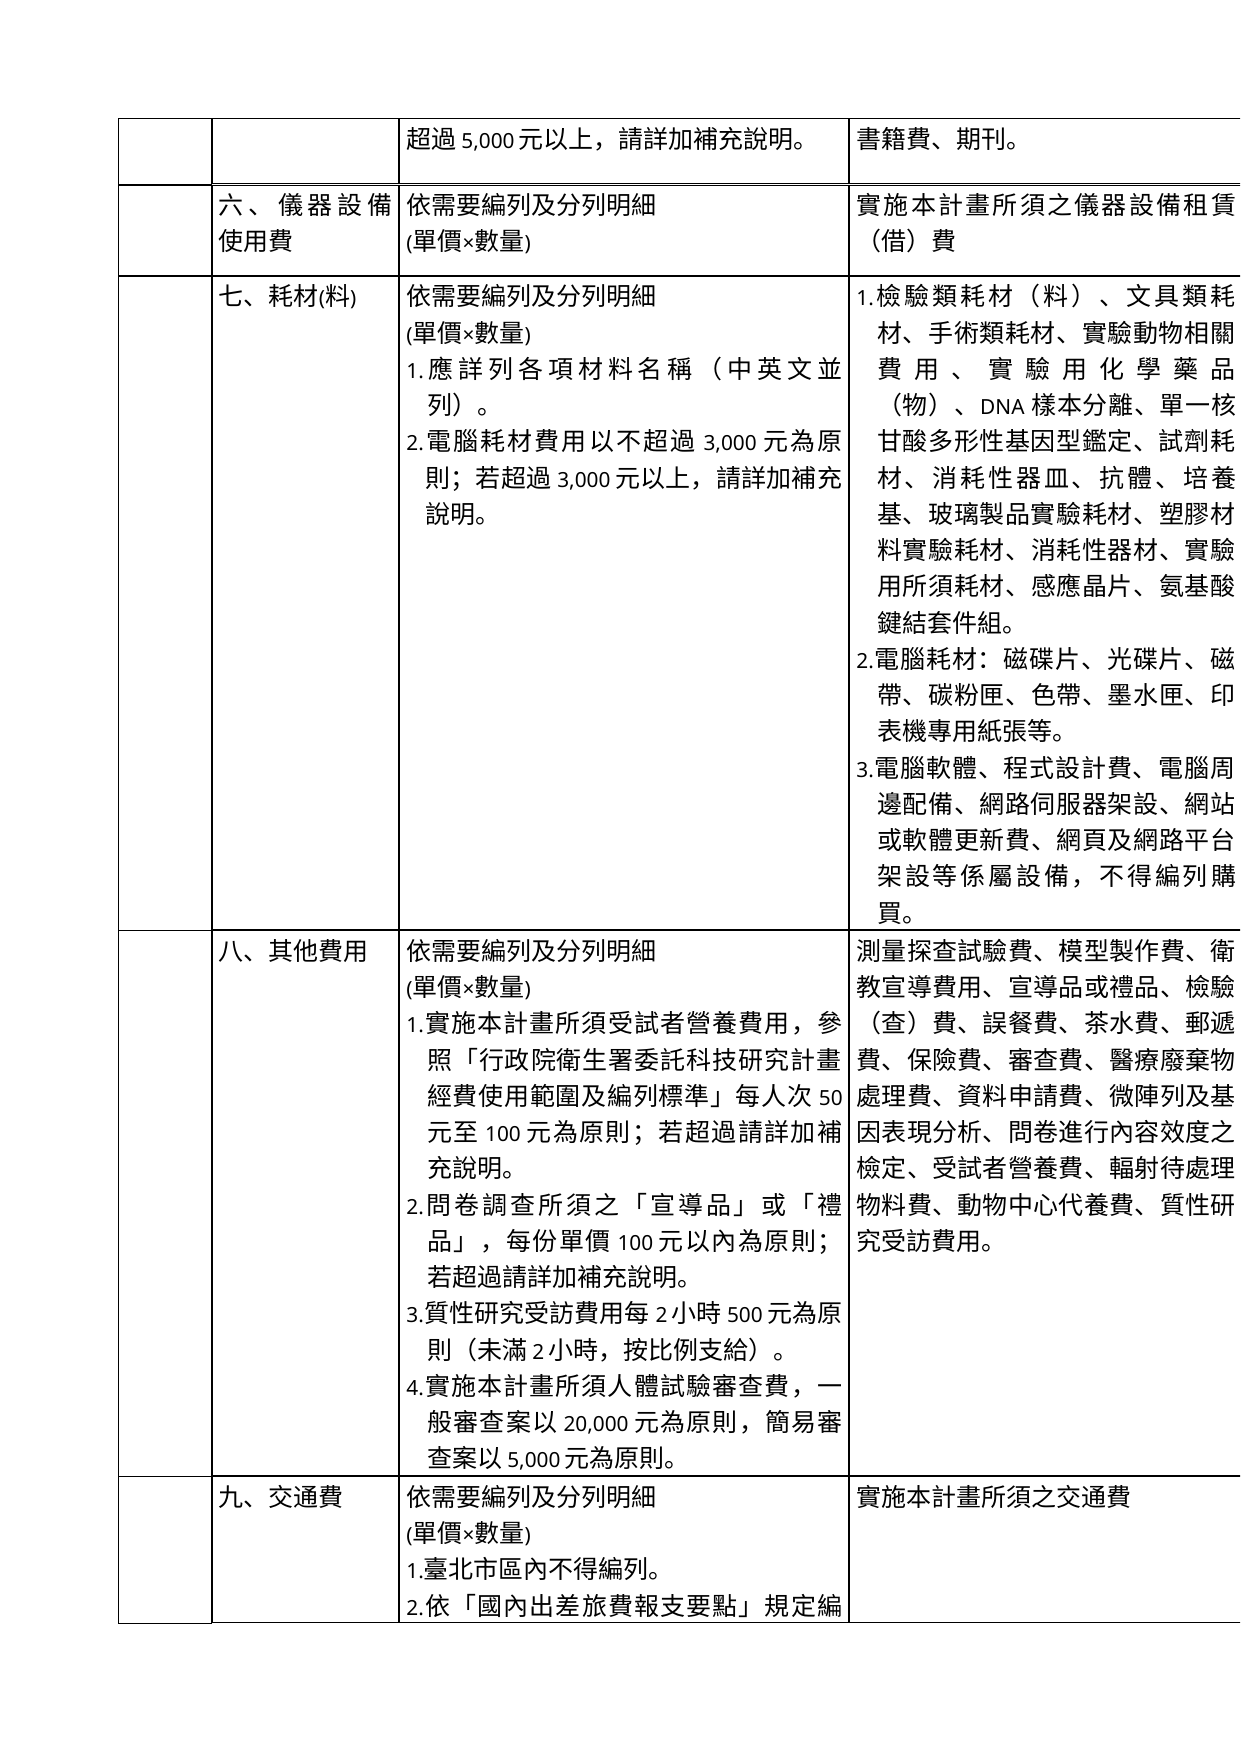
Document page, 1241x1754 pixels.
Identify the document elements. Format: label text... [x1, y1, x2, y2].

table_cell 依需要編列及分列明細 (單價×數量) 1.實施本計畫所須受試者營養費用，參照「行政院衛生署委託科技研究計畫經費使用範圍及編列標準」每人次50元至100元為原則；若超過請詳加補充說明。 2.問卷調查所須之「宣導品」或「禮品」，每份單價100元以內為原則；若超過請詳加補充說明。 3.質性研究受訪費用每2小時500元為原則（未滿2小時，按比例支給）。 4.實施本計畫所須人體試驗審查費，一般審查案以20,000元為原則，簡易審查案以5,000元為原則。 [400, 931, 848, 1475]
table_cell 八、其他費用 [213, 931, 398, 1475]
table_cell [119, 1477, 211, 1623]
table_cell 七、耗材(料) [213, 277, 398, 929]
table_cell 實施本計畫所須之儀器設備租賃（借）費 [850, 186, 1240, 275]
table_cell 九、交通費 [213, 1477, 398, 1622]
table_cell [119, 119, 211, 184]
table_cell 書籍費、期刊。 [850, 119, 1240, 183]
table_cell [119, 186, 211, 275]
table_cell 六、儀器設備使用費 [213, 186, 398, 275]
table_cell 實施本計畫所須之交通費 [850, 1477, 1240, 1622]
table_cell 依需要編列及分列明細 (單價×數量) 1.臺北市區內不得編列。 2.依「國內出差旅費報支要點」規定編 [400, 1477, 848, 1622]
table_cell [119, 277, 211, 930]
table_cell 1.檢驗類耗材（料）、文具類耗材、手術類耗材、實驗動物相關費用、實驗用化學藥品（物）、DNA 樣本分離、單一核甘酸多形性基因型鑑定、試劑耗材、消耗性器皿、抗體、培養基、玻璃製品實驗耗材、塑膠材料實驗耗材、消耗性器材、實驗用所須耗材、感應晶片、氨基酸鍵結套件組。 2.電腦耗材：磁碟片、光碟片、磁帶、碳粉匣、色帶、墨水匣、印表機專用紙張等。 3.電腦軟體、程式設計費、電腦周邊配備、網路伺服器架設、網站或軟體更新費、網頁及網路平台架設等係屬設備，不得編列購買。 [850, 277, 1240, 929]
table_cell [119, 931, 211, 1476]
table_cell 測量探查試驗費、模型製作費、衛教宣導費用、宣導品或禮品、檢驗（查）費、誤餐費、茶水費、郵遞費、保險費、審查費、醫療廢棄物處理費、資料申請費、微陣列及基因表現分析、問卷進行內容效度之檢定、受試者營養費、輻射待處理物料費、動物中心代養費、質性研究受訪費用。 [850, 931, 1240, 1475]
table_cell 超過5,000元以上，請詳加補充說明。 [400, 119, 848, 183]
table_cell [213, 119, 398, 183]
table_cell 依需要編列及分列明細 (單價×數量) 1.應詳列各項材料名稱（中英文並列）。 2.電腦耗材費用以不超過3,000元為原則；若超過3,000元以上，請詳加補充說明。 [400, 277, 848, 929]
table_cell 依需要編列及分列明細 (單價×數量) [400, 186, 848, 275]
